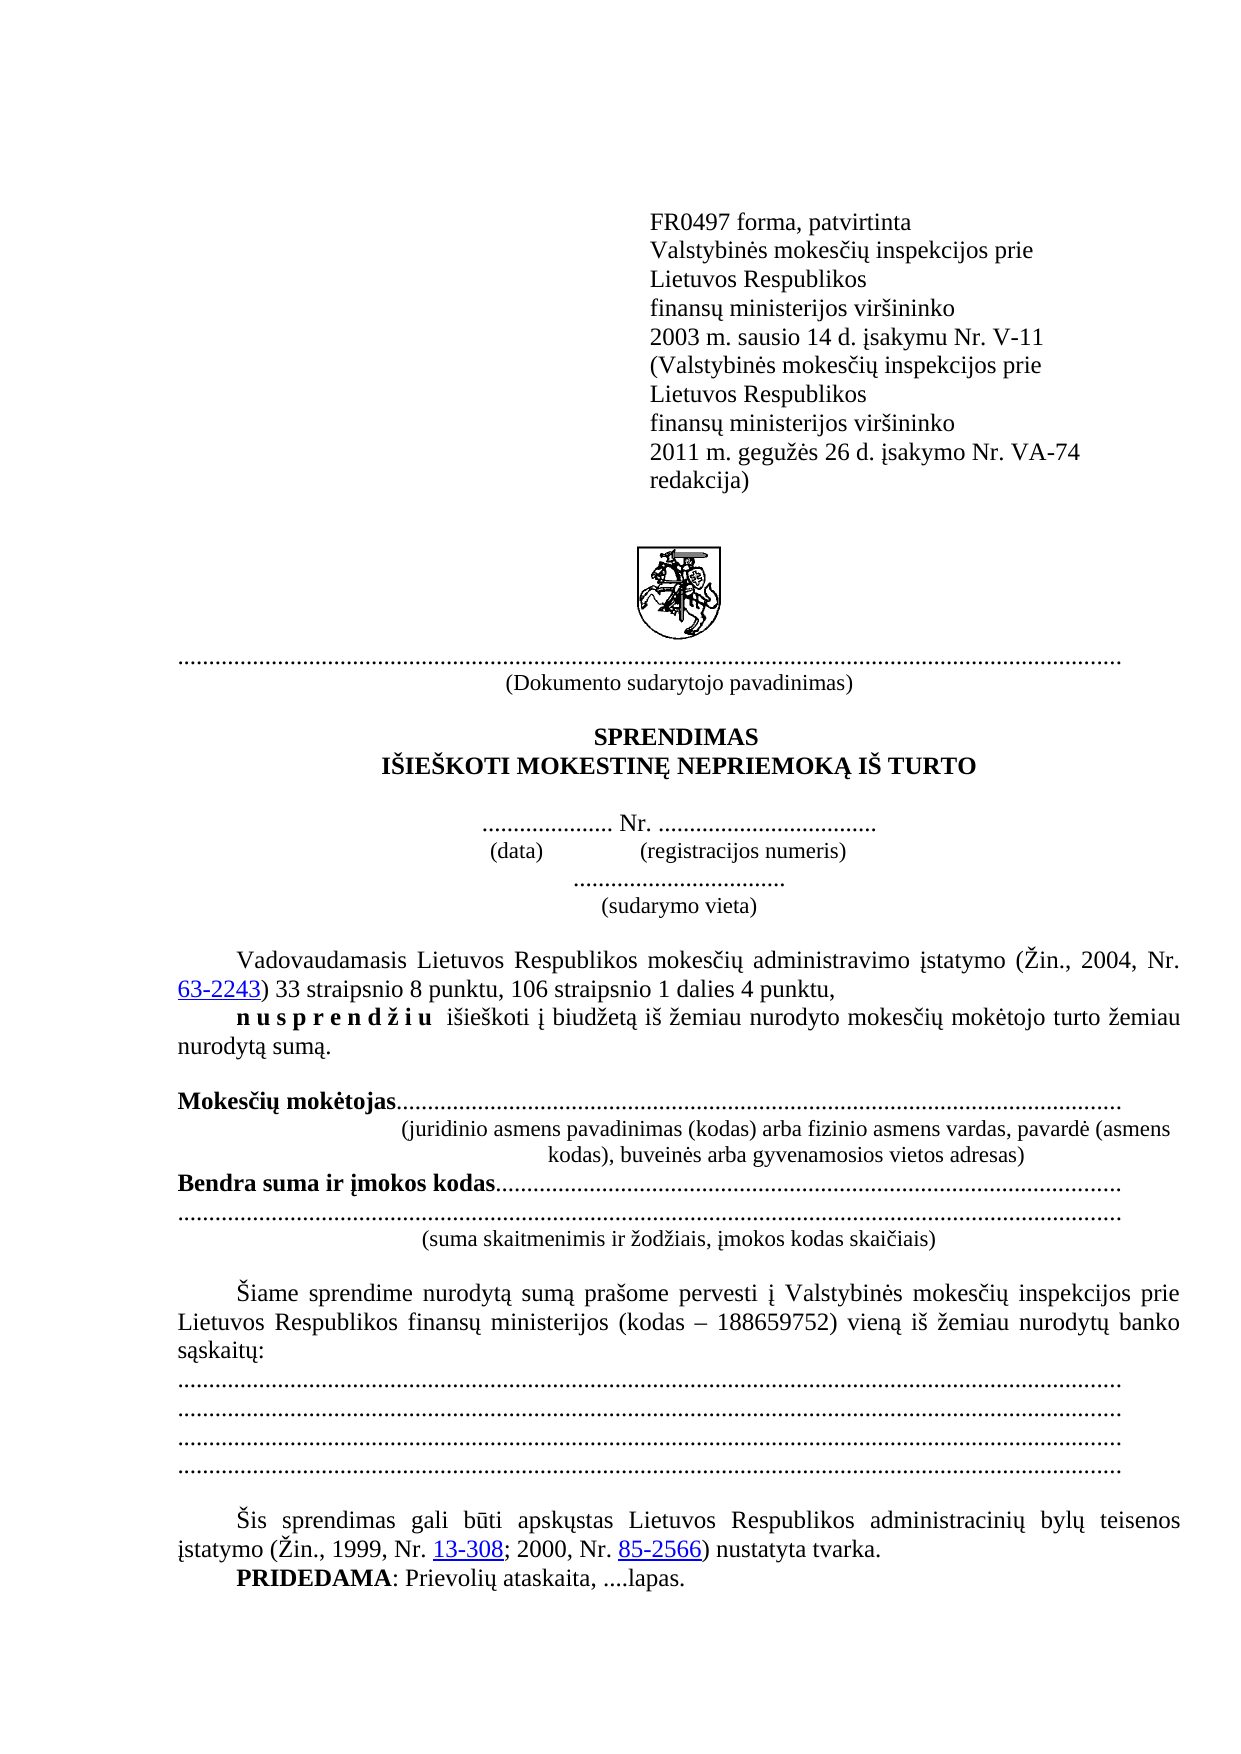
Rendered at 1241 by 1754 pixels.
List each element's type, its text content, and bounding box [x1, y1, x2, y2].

text Mokesčių mokėtojas [177, 1086, 1181, 1115]
text . [177, 1364, 1181, 1393]
text Vadovaudamasis Lietuvos Respublikos mokesčių administravimo įstatymo (Žin., 2004, Nr. 63-2243) 33 straipsnio 8 punktu, 106 straipsnio 1 dalies 4 punktu, [177, 945, 1181, 1002]
text FR0497 forma, patvirtinta [649, 207, 1181, 235]
text Šiame sprendime nurodytą sumą prašome pervesti į Valstybinės mokesčių inspekcijos prie Lietuvos Respublikos finansų ministerijos (kodas – 188659752) vieną iš žemiau nurodytų banko sąskaitų: [177, 1278, 1181, 1364]
text . [177, 641, 1181, 669]
text 2003 m. sausio 14 d. įsakymu Nr. V-11 [649, 322, 1181, 350]
text Šis sprendimas gali būti apskųstas Lietuvos Respublikos administracinių bylų teisenos įstatymo (Žin., 1999, Nr. 13-308; 2000, Nr. 85-2566) nustatyta tvarka. [177, 1506, 1181, 1563]
text Lietuvos Respublikos [649, 379, 1181, 408]
text finansų ministerijos viršininko [649, 293, 1181, 322]
text (suma skaitmenimis ir žodžiais, įmokos kodas skaičiais) [177, 1225, 1181, 1252]
text . [177, 1197, 1181, 1225]
text Bendra suma ir įmokos kodas [177, 1168, 1181, 1197]
text SPRENDIMAS IŠIEŠKOTI MOKESTINĘ NEPRIEMOKĄ IŠ TURTO [177, 722, 1181, 780]
text . [177, 1393, 1181, 1422]
text 2011 m. gegužės 26 d. įsakymo Nr. VA-74 redakcija) [649, 437, 1181, 494]
text (juridinio asmens pavadinimas (kodas) arba fizinio asmens vardas, pavardė (asmens kodas), buveinės arba gyvenamosios vietos adresas) [391, 1115, 1181, 1168]
text (Dokumento sudarytojo pavadinimas) [177, 669, 1181, 696]
text ..................... Nr. ................................... [177, 808, 1181, 837]
text finansų ministerijos viršininko [649, 408, 1181, 437]
text Lietuvos Respublikos [649, 264, 1181, 293]
text (data) (registracijos numeris) [490, 837, 1181, 863]
text .................................. [177, 863, 1181, 892]
text Valstybinės mokesčių inspekcijos prie [649, 235, 1181, 264]
text . [177, 1451, 1181, 1479]
text (Valstybinės mokesčių inspekcijos prie [649, 350, 1181, 379]
text nusprendžiu išieškoti į biudžetą iš žemiau nurodyto mokesčių mokėtojo turto žemiau nurodytą sumą. [177, 1002, 1181, 1060]
text (sudarymo vieta) [177, 892, 1181, 919]
text . [177, 1422, 1181, 1451]
text (herbas) [177, 521, 1181, 641]
text PRIDEDAMA: Prievolių ataskaita, ....lapas. [177, 1563, 1181, 1592]
